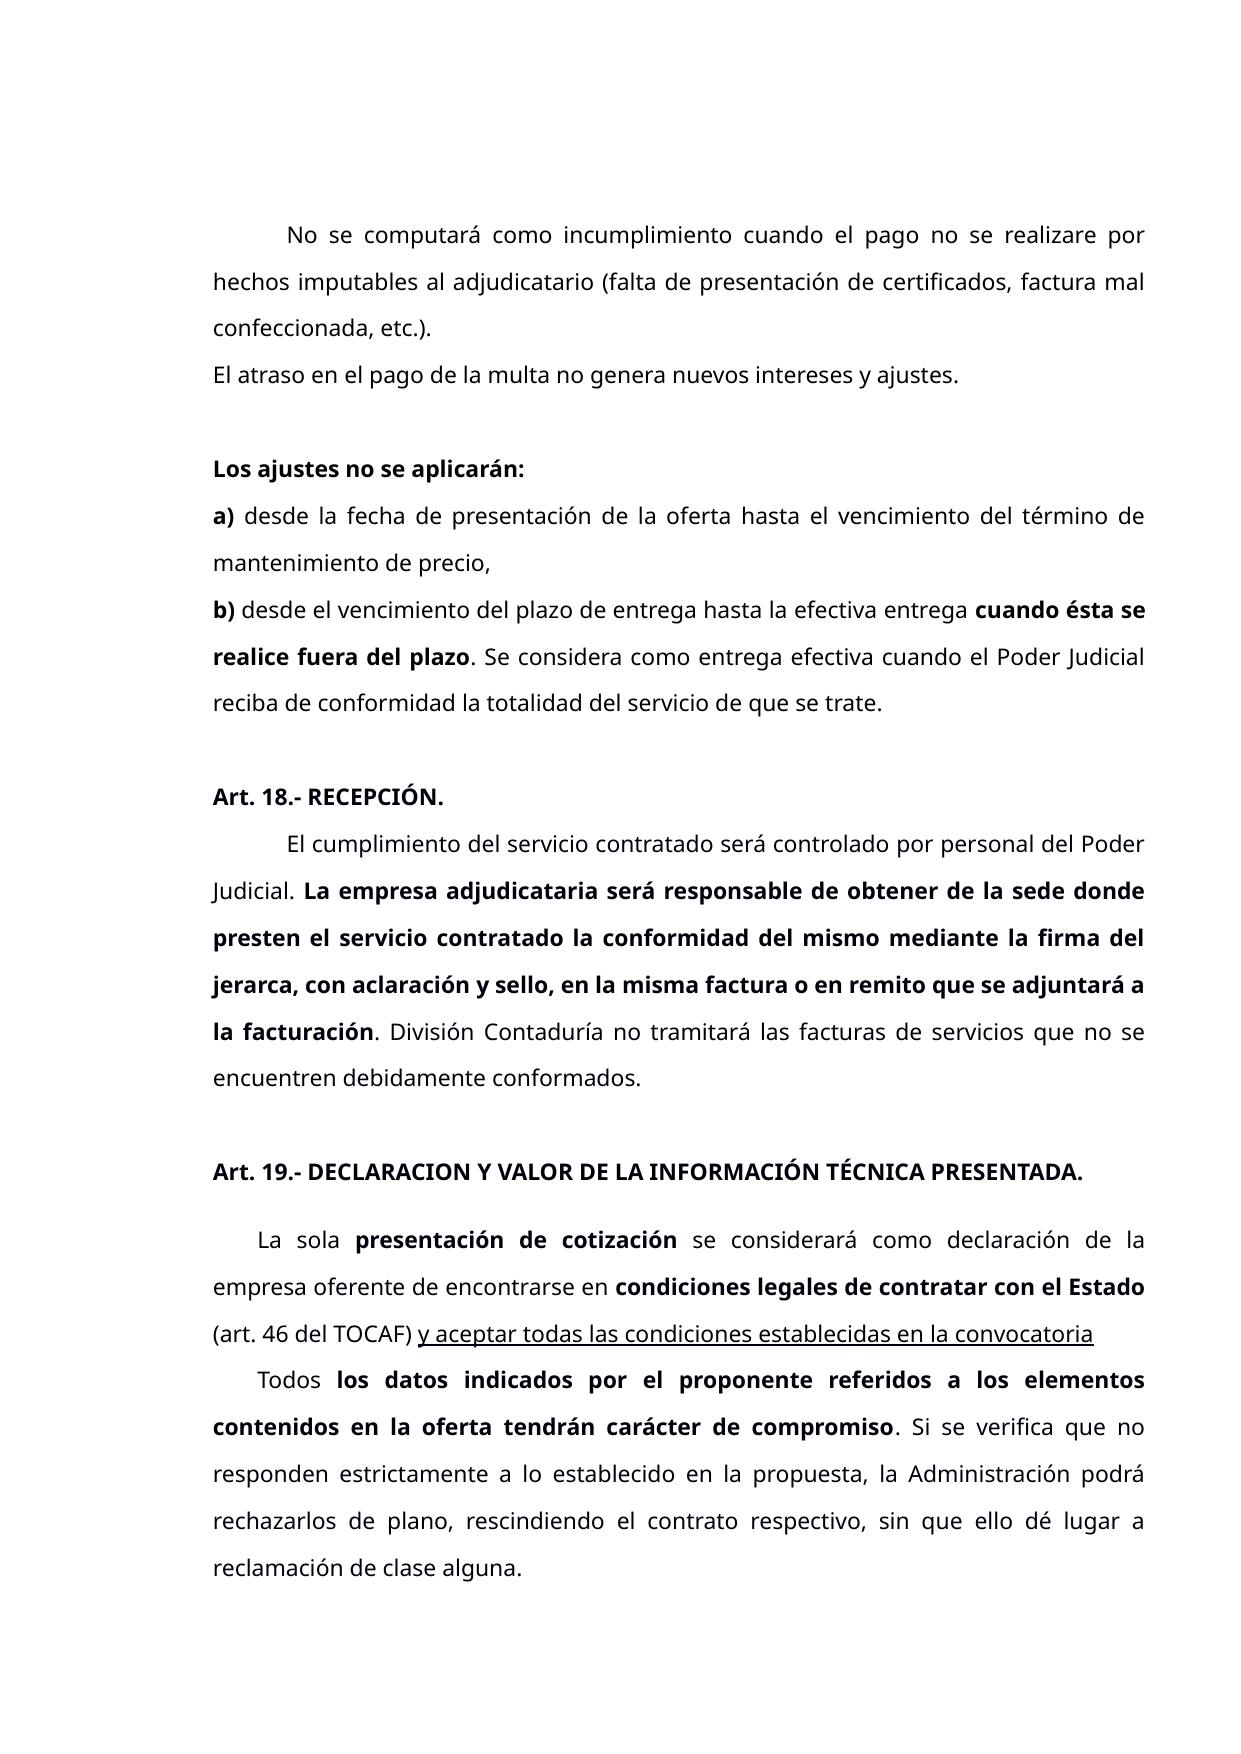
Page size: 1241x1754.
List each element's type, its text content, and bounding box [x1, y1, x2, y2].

text Todos los datos indicados por el proponente referidos a los elementos contenidos en la oferta tendrán carácter de compromiso. Si se verifica que no responden estrictamente a lo establecido en la propuesta, la Administración podrá rechazarlos de plano, rescindiendo el contrato respectivo, sin que ello dé lugar a reclamación de clase alguna. [213, 1364, 1146, 1583]
subtitle Art. 19.- DECLARACION Y VALOR DE LA INFORMACIÓN TÉCNICA PRESENTADA. [213, 1156, 1146, 1187]
text b) desde el vencimiento del plazo de entrega hasta la efectiva entrega cuando ésta se realice fuera del plazo. Se considera como entrega efectiva cuando el Poder Judicial reciba de conformidad la totalidad del servicio de que se trate. [213, 593, 1146, 718]
text La sola presentación de cotización se considerará como declaración de la empresa oferente de encontrarse en condiciones legales de contratar con el Estado (art. 46 del TOCAF) y aceptar todas las condiciones establecidas en la convocatoria [213, 1224, 1146, 1349]
text Art. 18.- RECEPCIÓN. [213, 781, 1146, 812]
text Los ajustes no se aplicarán: [213, 453, 1146, 484]
text No se computará como incumplimiento cuando el pago no se realizare por hechos imputables al adjudicatario (falta de presentación de certificados, factura mal confeccionada, etc.). [213, 218, 1146, 343]
text El cumplimiento del servicio contratado será controlado por personal del Poder Judicial. La empresa adjudicataria será responsable de obtener de la sede donde presten el servicio contratado la conformidad del mismo mediante la firma del jerarca, con aclaración y sello, en la misma factura o en remito que se adjuntará a la facturación. División Contaduría no tramitará las facturas de servicios que no se encuentren debidamente conformados. [213, 828, 1146, 1093]
text El atraso en el pago de la multa no genera nuevos intereses y ajustes. [213, 359, 1146, 390]
text a) desde la fecha de presentación de la oferta hasta el vencimiento del término de mantenimiento de precio, [213, 500, 1146, 578]
